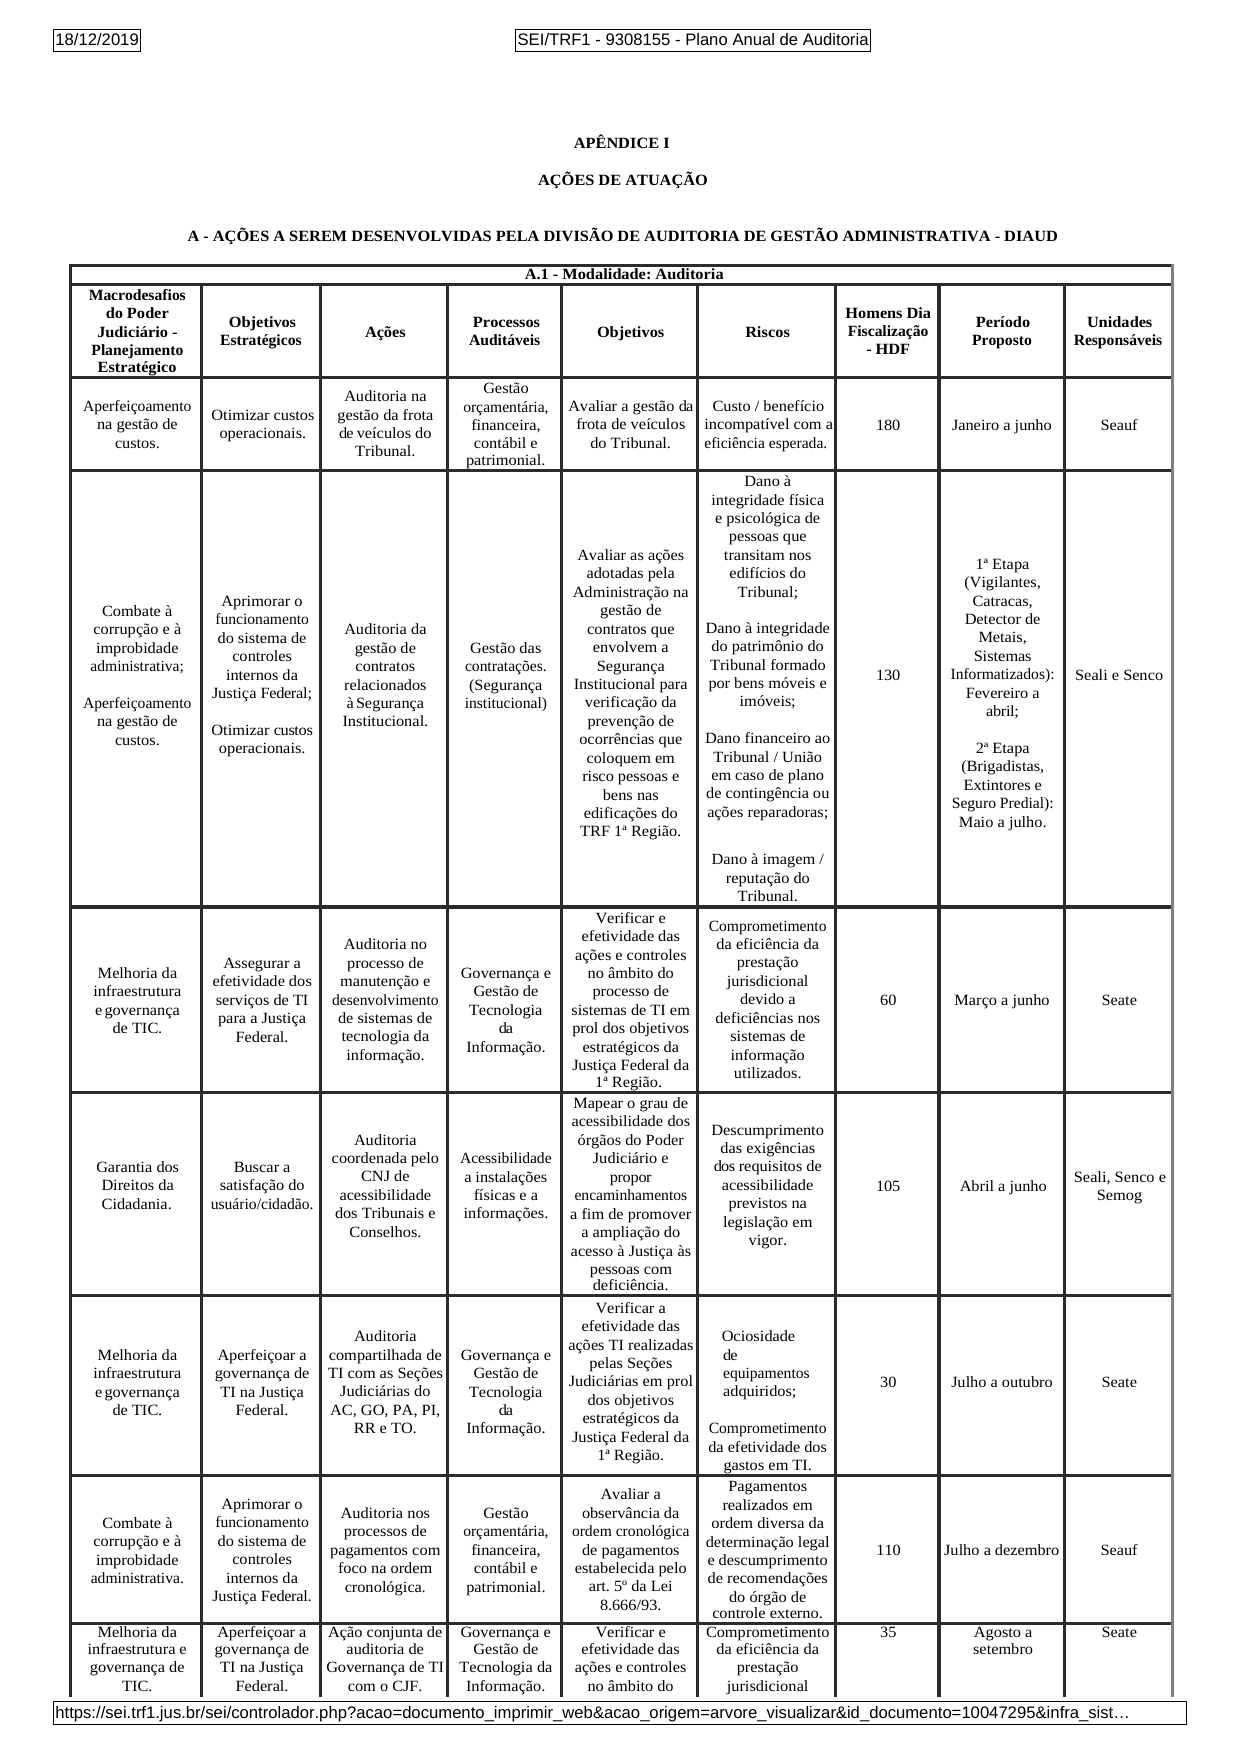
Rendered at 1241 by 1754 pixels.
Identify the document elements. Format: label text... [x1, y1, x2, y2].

table_cell Federal. [203, 1678, 319, 1697]
table_cell jurisdicional [699, 1678, 834, 1697]
table_cell Gestão de [449, 1641, 560, 1659]
table_cell Melhoria da [72, 1625, 200, 1641]
table_cell Combate à corrupção e à improbidade administrativa. [72, 1477, 200, 1622]
table_cell [837, 1660, 937, 1678]
table_cell TIC. [72, 1678, 200, 1697]
table_cell Homens Dia Fiscalização - HDF [837, 286, 937, 376]
table_cell Tecnologia da [449, 1660, 560, 1678]
table_cell [1066, 1678, 1171, 1697]
table_cell Avaliar as ações adotadas pela Administração na gestão de contratos que envolvem a Segurança Institucional para verificação da prevenção de ocorrências que coloquem em risco pessoas e bens nas edificações do TRF 1ª Região. [563, 472, 696, 840]
table_cell Governança de TI [322, 1660, 446, 1678]
table_cell 130 [837, 472, 937, 840]
table_cell Garantia dos Direitos da Cidadania. [72, 1094, 200, 1294]
table_cell Seali, Senco e Semog [1066, 1094, 1171, 1294]
table_cell Auditoria nos processos de pagamentos com foco na ordem cronológica. [322, 1477, 446, 1622]
table_cell Abril a junho [941, 1094, 1063, 1294]
table_cell [1066, 1641, 1171, 1659]
table_cell Dano à imagem / reputação do Tribunal. [699, 840, 834, 905]
table_cell Assegurar a efetividade dos serviços de TI para a Justiça Federal. [203, 909, 319, 1091]
table_cell Combate à corrupção e à improbidade administrativa; Aperfeiçoamento na gestão de custos. [72, 472, 200, 840]
table_cell Auditoria na gestão da frota de veículos do Tribunal. [322, 379, 446, 469]
table_cell [941, 1660, 1063, 1678]
table_cell Governança e Gestão de Tecnologia da Informação. [449, 909, 560, 1091]
table_cell [1066, 840, 1171, 905]
table_cell Macrodesafios do Poder Judiciário - Planejamento Estratégico [72, 286, 200, 376]
table_cell Março a junho [941, 909, 1063, 1091]
table_cell Melhoria da infraestrutura e governança de TIC. [72, 909, 200, 1091]
table_cell Auditoria da gestão de contratos relacionados à Segurança Institucional. [322, 472, 446, 840]
table_cell Ociosidade de equipamentos adquiridos; Comprometimento da efetividade dos gastos em TI. [699, 1297, 834, 1474]
table_cell Auditoria no processo de manutenção e desenvolvimento de sistemas de tecnologia da informação. [322, 909, 446, 1091]
table_cell Processos Auditáveis [449, 286, 560, 376]
table_cell infraestrutura e [72, 1641, 200, 1659]
table_cell Buscar a satisfação do usuário/cidadão. [203, 1094, 319, 1294]
table_cell Aperfeiçoar a governança de TI na Justiça Federal. [203, 1297, 319, 1474]
table_cell 1ª Etapa (Vigilantes, Catracas, Detector de Metais, Sistemas Informatizados): Fevereiro a abril; 2ª Etapa (Brigadistas, Extintores e Seguro Predial): Maio a julho. [941, 472, 1063, 840]
table_cell Julho a dezembro [941, 1477, 1063, 1622]
table_cell Ações [322, 286, 446, 376]
table_cell [837, 1641, 937, 1659]
table_cell prestação [699, 1660, 834, 1678]
table_cell Riscos [699, 286, 834, 376]
table_cell Verificar a efetividade das ações TI realizadas pelas Seções Judiciárias em prol dos objetivos estratégicos da Justiça Federal da 1ª Região. [563, 1297, 696, 1474]
table_cell Seate [1066, 909, 1171, 1091]
table_cell 60 [837, 909, 937, 1091]
table_cell [941, 840, 1063, 905]
table_cell Avaliar a observância da ordem cronológica de pagamentos estabelecida pelo art. 5º da Lei 8.666/93. [563, 1477, 696, 1622]
table_cell Verificar e [563, 1625, 696, 1641]
table_cell Custo / benefício incompatível com a eficiência esperada. [699, 379, 834, 469]
table_cell Melhoria da infraestrutura e governança de TIC. [72, 1297, 200, 1474]
table_cell Seate [1066, 1297, 1171, 1474]
table_cell Governança e Gestão de Tecnologia da Informação. [449, 1297, 560, 1474]
table_cell no âmbito do [563, 1678, 696, 1697]
table_cell Aprimorar o funcionamento do sistema de controles internos da Justiça Federal; Otimizar custos operacionais. [203, 472, 319, 840]
table_cell efetividade das [563, 1641, 696, 1659]
table_cell [72, 840, 200, 905]
table_cell com o CJF. [322, 1678, 446, 1697]
table_cell Aprimorar o funcionamento do sistema de controles internos da Justiça Federal. [203, 1477, 319, 1622]
table_cell Comprometimento da eficiência da prestação jurisdicional devido a deficiências nos sistemas de informação utilizados. [699, 909, 834, 1091]
table_cell 180 [837, 379, 937, 469]
table_cell Período Proposto [941, 286, 1063, 376]
table_cell Informação. [449, 1678, 560, 1697]
table_cell Janeiro a junho [941, 379, 1063, 469]
table_cell setembro [941, 1641, 1063, 1659]
table_cell Julho a outubro [941, 1297, 1063, 1474]
table_cell [837, 840, 937, 905]
table_cell [941, 1678, 1063, 1697]
text APÊNDICE I AÇÕES DE ATUAÇÃO [538, 134, 711, 189]
table_cell Mapear o grau de acessibilidade dos órgãos do Poder Judiciário e propor encaminhamentos a fim de promover a ampliação do acesso à Justiça às pessoas com deficiência. [563, 1094, 696, 1294]
table_cell TI na Justiça [203, 1660, 319, 1678]
table_cell Comprometimento [699, 1625, 834, 1641]
table_cell governança de [203, 1641, 319, 1659]
table_cell [563, 840, 696, 905]
table_cell da eficiência da [699, 1641, 834, 1659]
table_cell Aperfeiçoar a [203, 1625, 319, 1641]
table_cell Seauf [1066, 1477, 1171, 1622]
table_cell governança de [72, 1660, 200, 1678]
table_cell Acessibilidade a instalações físicas e a informações. [449, 1094, 560, 1294]
table_cell Pagamentos realizados em ordem diversa da determinação legal e descumprimento de recomendações do órgão de controle externo. [699, 1477, 834, 1622]
text A - AÇÕES A SEREM DESENVOLVIDAS PELA DIVISÃO DE AUDITORIA DE GESTÃO ADMINISTRATIVA - DIAUD [58, 226, 1187, 244]
table_cell 30 [837, 1297, 937, 1474]
table_cell Objetivos [563, 286, 696, 376]
table_cell 35 [837, 1625, 937, 1641]
table_cell Avaliar a gestão da frota de veículos do Tribunal. [563, 379, 696, 469]
table_cell ações e controles [563, 1660, 696, 1678]
table_cell Auditoria coordenada pelo CNJ de acessibilidade dos Tribunais e Conselhos. [322, 1094, 446, 1294]
table_cell Auditoria compartilhada de TI com as Seções Judiciárias do AC, GO, PA, PI, RR e TO. [322, 1297, 446, 1474]
table_cell Gestão das contratações. (Segurança institucional) [449, 472, 560, 840]
table_cell Agosto a [941, 1625, 1063, 1641]
table_cell Dano à integridade física e psicológica de pessoas que transitam nos edifícios do Tribunal; Dano à integridade do patrimônio do Tribunal formado por bens móveis e imóveis; Dano financeiro ao Tribunal / União em caso de plano de contingência ou ações reparadoras; [699, 472, 834, 840]
table_cell [449, 840, 560, 905]
table_cell Unidades Responsáveis [1066, 286, 1171, 376]
table_cell Objetivos Estratégicos [203, 286, 319, 376]
table_cell 105 [837, 1094, 937, 1294]
table_cell Gestão orçamentária, financeira, contábil e patrimonial. [449, 379, 560, 469]
table_cell [1066, 1660, 1171, 1678]
table_cell auditoria de [322, 1641, 446, 1659]
table_cell Aperfeiçoamento na gestão de custos. [72, 379, 200, 469]
table_cell [837, 1678, 937, 1697]
table_header A.1 - Modalidade: Auditoria [72, 267, 1171, 283]
table_cell Ação conjunta de [322, 1625, 446, 1641]
table_cell [203, 840, 319, 905]
table_cell 110 [837, 1477, 937, 1622]
table_cell Descumprimento das exigências dos requisitos de acessibilidade previstos na legislação em vigor. [699, 1094, 834, 1294]
table_cell Seali e Senco [1066, 472, 1171, 840]
table_cell [322, 840, 446, 905]
table_cell Seate [1066, 1625, 1171, 1641]
table_cell Gestão orçamentária, financeira, contábil e patrimonial. [449, 1477, 560, 1622]
table_cell Seauf [1066, 379, 1171, 469]
table_cell Verificar e efetividade das ações e controles no âmbito do processo de sistemas de TI em prol dos objetivos estratégicos da Justiça Federal da 1ª Região. [563, 909, 696, 1091]
table_cell Otimizar custos operacionais. [203, 379, 319, 469]
table_cell Governança e [449, 1625, 560, 1641]
